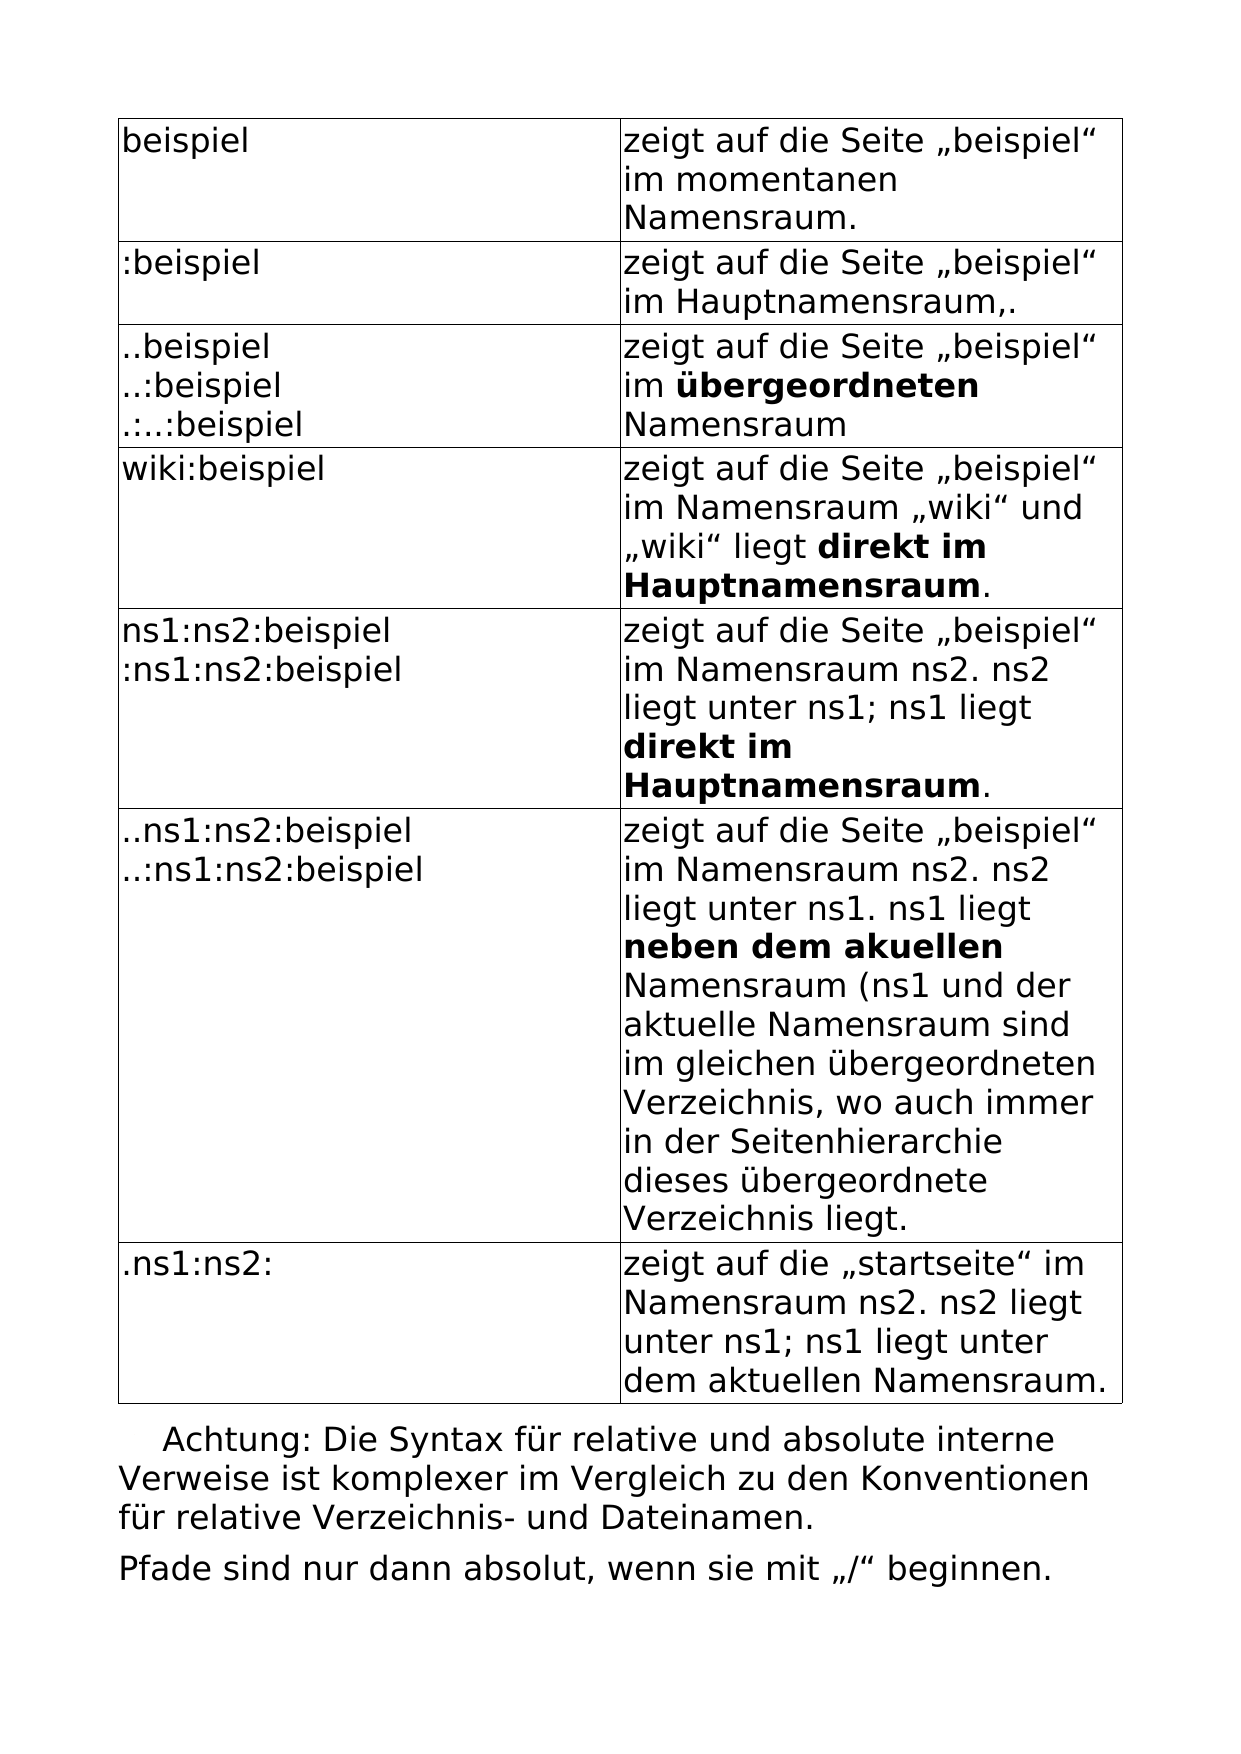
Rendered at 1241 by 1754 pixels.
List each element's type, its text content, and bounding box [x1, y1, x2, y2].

table_cell zeigt auf die Seite „beispiel“ im übergeordneten Namensraum [621, 325, 1122, 447]
table_cell zeigt auf die Seite „beispiel“ im Namensraum ns2. ns2 liegt unter ns1; ns1 liegt direkt im Hauptnamensraum. [621, 609, 1122, 808]
table_cell zeigt auf die Seite „beispiel“ im Namensraum ns2. ns2 liegt unter ns1. ns1 liegt neben dem akuellen Namensraum (ns1 und der aktuelle Namensraum sind im gleichen übergeordneten Verzeichnis, wo auch immer in der Seitenhierarchie dieses übergeordnete Verzeichnis liegt. [621, 809, 1122, 1242]
text Pfade sind nur dann absolut, wenn sie mit „/“ beginnen. [118, 1549, 1122, 1588]
table_cell beispiel [119, 119, 620, 241]
table_cell ..beispiel ..:beispiel .:..:beispiel [119, 325, 620, 447]
table_cell .ns1:ns2: [119, 1243, 620, 1403]
table_cell zeigt auf die „startseite“ im Namensraum ns2. ns2 liegt unter ns1; ns1 liegt unter dem aktuellen Namensraum. [621, 1243, 1122, 1403]
table_cell ns1:ns2:beispiel :ns1:ns2:beispiel [119, 609, 620, 808]
table_cell zeigt auf die Seite „beispiel“ im Hauptnamensraum,. [621, 242, 1122, 324]
table_cell zeigt auf die Seite „beispiel“ im momentanen Namensraum. [621, 119, 1122, 241]
text Achtung: Die Syntax für relative und absolute interne Verweise ist komplexer im Vergleich zu den Konventionen für relative Verzeichnis- und Dateinamen. [118, 1418, 1122, 1537]
table_cell zeigt auf die Seite „beispiel“ im Namensraum „wiki“ und „wiki“ liegt direkt im Hauptnamensraum. [621, 448, 1122, 608]
table_cell wiki:beispiel [119, 448, 620, 608]
table_cell :beispiel [119, 242, 620, 324]
table_cell ..ns1:ns2:beispiel ..:ns1:ns2:beispiel [119, 809, 620, 1242]
